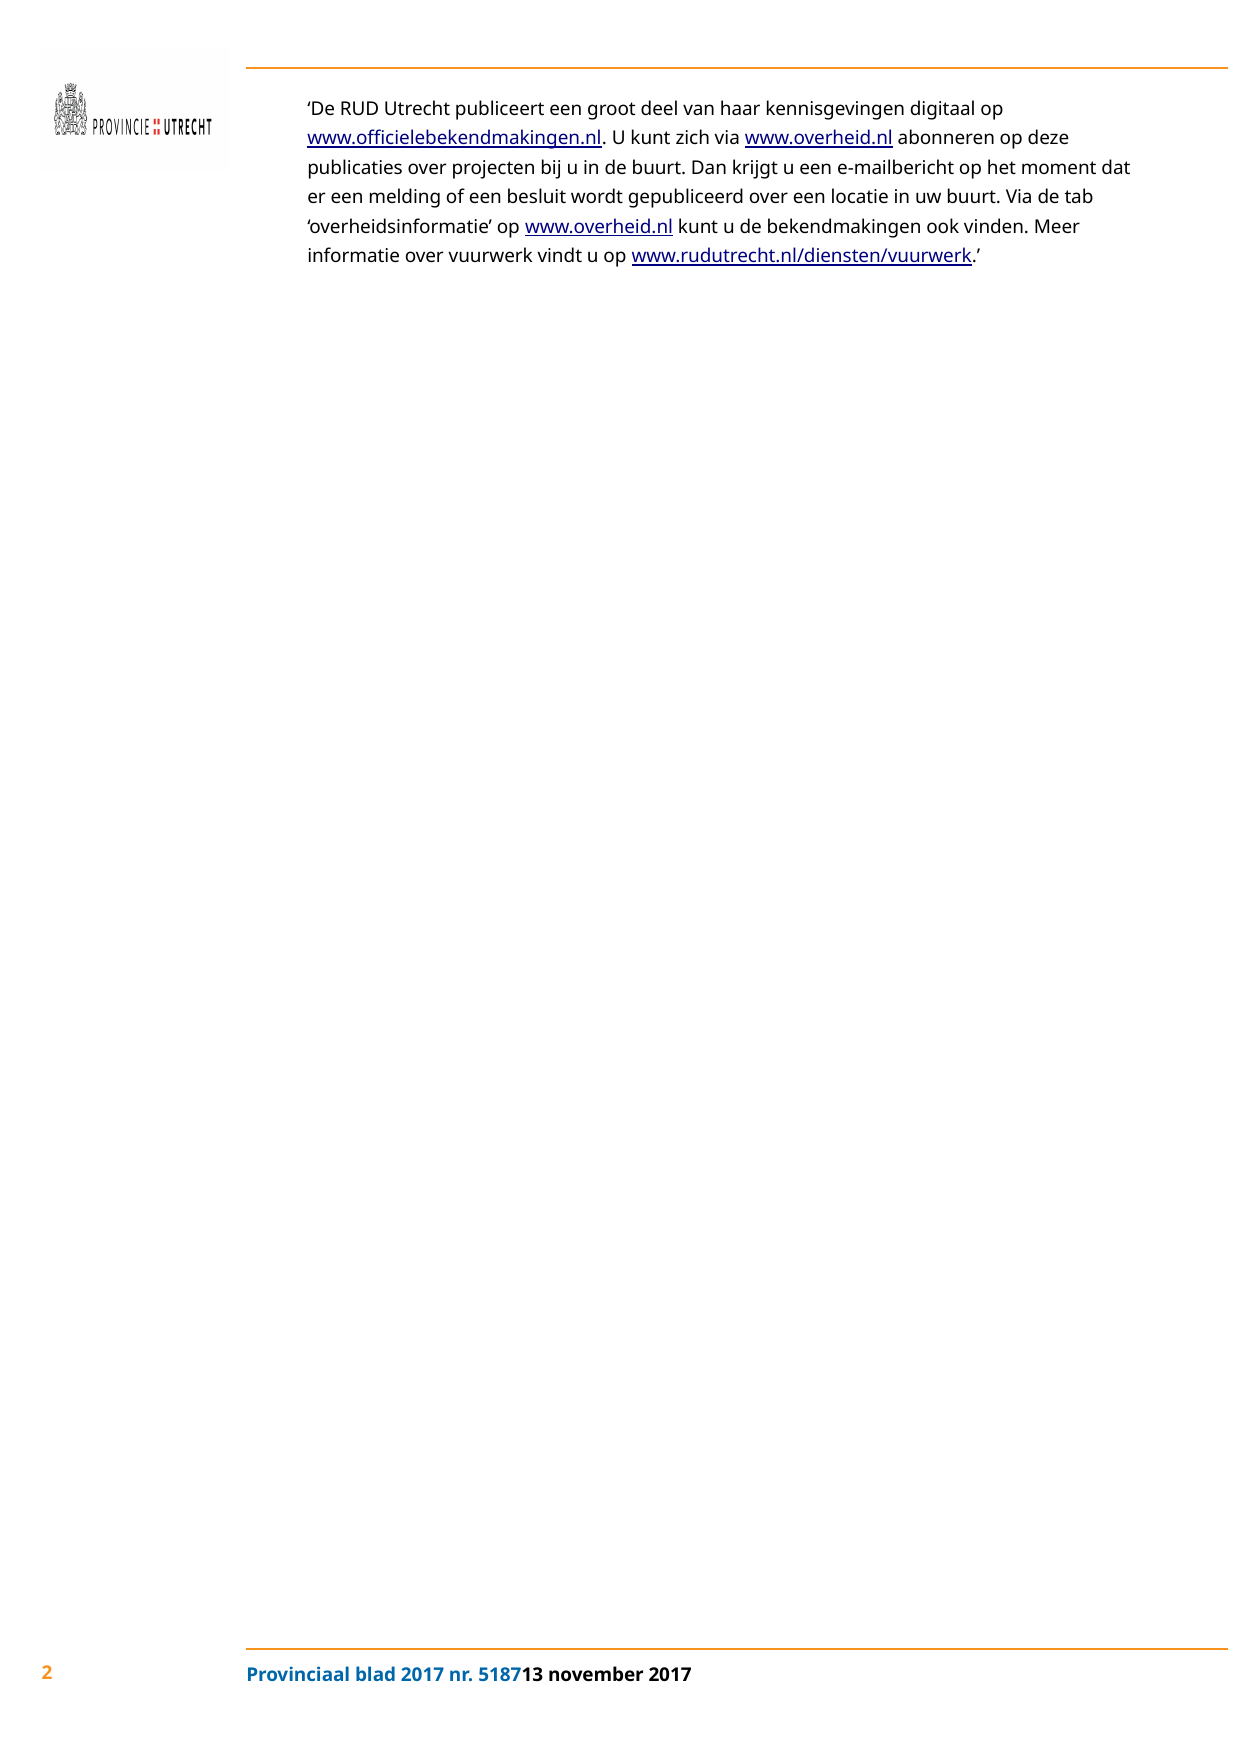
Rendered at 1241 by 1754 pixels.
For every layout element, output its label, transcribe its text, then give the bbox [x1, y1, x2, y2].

picture [41, 47, 231, 172]
list ‘De RUD Utrecht publiceert een groot deel van haar kennisgevingen digitaal op www.officielebekendmakingen.nl. U kunt zich via www.overheid.nl abonneren op deze publicaties over projecten bij u in de buurt. Dan krijgt u een e-mailbericht op het moment dat er een melding of een besluit wordt gepubliceerd over een locatie in uw buurt. Via de tab ‘overheidsinformatie’ op www.overheid.nl kunt u de bekendmakingen ook vinden. Meer informatie over vuurwerk vindt u op www.rudutrecht.nl/diensten/vuurwerk.’ [248, 95, 1152, 268]
